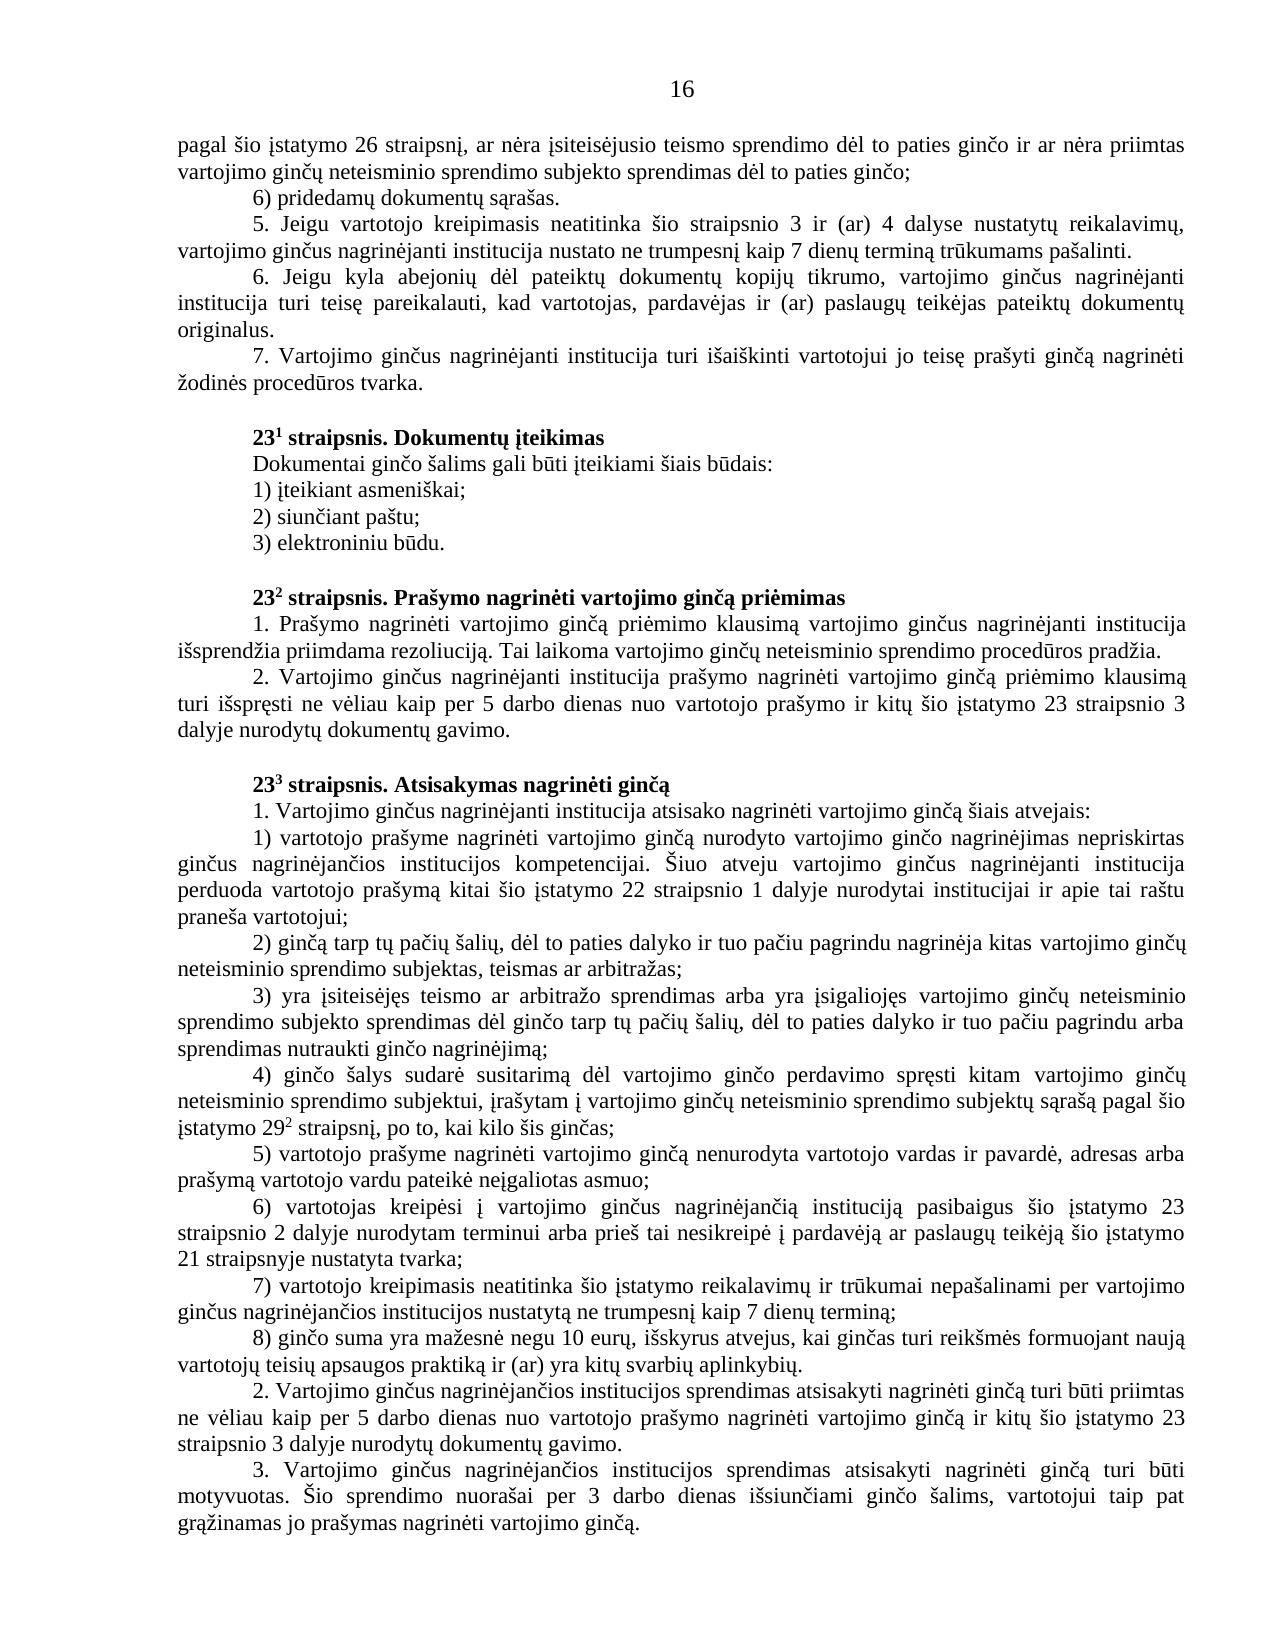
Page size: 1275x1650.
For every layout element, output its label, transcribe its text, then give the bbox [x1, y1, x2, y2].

text 1. Prašymo nagrinėti vartojimo ginčą priėmimo klausimą vartojimo ginčus nagrinėjanti institucija išsprendžia priimdama rezoliuciją. Tai laikoma vartojimo ginčų neteisminio sprendimo procedūros pradžia. [177, 611, 1186, 663]
text 1) įteikiant asmeniškai; [177, 476, 1186, 503]
text 4) ginčo šalys sudarė susitarimą dėl vartojimo ginčo perdavimo spręsti kitam vartojimo ginčų neteisminio sprendimo subjektui, įrašytam į vartojimo ginčų neteisminio sprendimo subjektų sąrašą pagal šio įstatymo 292 straipsnį, po to, kai kilo šis ginčas; [177, 1061, 1186, 1140]
text 6) pridedamų dokumentų sąrašas. [177, 184, 1186, 210]
text 233 straipsnis. Atsisakymas nagrinėti ginčą [177, 771, 1186, 797]
text 3. Vartojimo ginčus nagrinėjančios institucijos sprendimas atsisakyti nagrinėti ginčą turi būti motyvuotas. Šio sprendimo nuorašai per 3 darbo dienas išsiunčiami ginčo šalims, vartotojui taip pat grąžinamas jo prašymas nagrinėti vartojimo ginčą. [177, 1456, 1186, 1535]
text 3) elektroniniu būdu. [177, 529, 1186, 555]
text 232 straipsnis. Prašymo nagrinėti vartojimo ginčą priėmimas [177, 584, 1186, 611]
text 2. Vartojimo ginčus nagrinėjanti institucija prašymo nagrinėti vartojimo ginčą priėmimo klausimą turi išspręsti ne vėliau kaip per 5 darbo dienas nuo vartotojo prašymo ir kitų šio įstatymo 23 straipsnio 3 dalyje nurodytų dokumentų gavimo. [177, 663, 1186, 742]
text 7. Vartojimo ginčus nagrinėjanti institucija turi išaiškinti vartotojui jo teisę prašyti ginčą nagrinėti žodinės procedūros tvarka. [177, 342, 1186, 395]
text 6) vartotojas kreipėsi į vartojimo ginčus nagrinėjančią instituciją pasibaigus šio įstatymo 23 straipsnio 2 dalyje nurodytam terminui arba prieš tai nesikreipė į pardavėją ar paslaugų teikėją šio įstatymo 21 straipsnyje nustatyta tvarka; [177, 1193, 1186, 1272]
text 7) vartotojo kreipimasis neatitinka šio įstatymo reikalavimų ir trūkumai nepašalinami per vartojimo ginčus nagrinėjančios institucijos nustatytą ne trumpesnį kaip 7 dienų terminą; [177, 1272, 1186, 1324]
text 2) ginčą tarp tų pačių šalių, dėl to paties dalyko ir tuo pačiu pagrindu nagrinėja kitas vartojimo ginčų neteisminio sprendimo subjektas, teismas ar arbitražas; [177, 929, 1186, 982]
text 5. Jeigu vartotojo kreipimasis neatitinka šio straipsnio 3 ir (ar) 4 dalyse nustatytų reikalavimų, vartojimo ginčus nagrinėjanti institucija nustato ne trumpesnį kaip 7 dienų terminą trūkumams pašalinti. [177, 210, 1186, 263]
text 3) yra įsiteisėjęs teismo ar arbitražo sprendimas arba yra įsigaliojęs vartojimo ginčų neteisminio sprendimo subjekto sprendimas dėl ginčo tarp tų pačių šalių, dėl to paties dalyko ir tuo pačiu pagrindu arba sprendimas nutraukti ginčo nagrinėjimą; [177, 982, 1186, 1061]
text pagal šio įstatymo 26 straipsnį, ar nėra įsiteisėjusio teismo sprendimo dėl to paties ginčo ir ar nėra priimtas vartojimo ginčų neteisminio sprendimo subjekto sprendimas dėl to paties ginčo; [177, 131, 1186, 184]
text 8) ginčo suma yra mažesnė negu 10 eurų, išskyrus atvejus, kai ginčas turi reikšmės formuojant naują vartotojų teisių apsaugos praktiką ir (ar) yra kitų svarbių aplinkybių. [177, 1324, 1186, 1377]
text 6. Jeigu kyla abejonių dėl pateiktų dokumentų kopijų tikrumo, vartojimo ginčus nagrinėjanti institucija turi teisę pareikalauti, kad vartotojas, pardavėjas ir (ar) paslaugų teikėjas pateiktų dokumentų originalus. [177, 263, 1186, 342]
text 231 straipsnis. Dokumentų įteikimas [177, 424, 1186, 450]
text 2) siunčiant paštu; [177, 503, 1186, 529]
text Dokumentai ginčo šalims gali būti įteikiami šiais būdais: [177, 450, 1186, 476]
text 5) vartotojo prašyme nagrinėti vartojimo ginčą nenurodyta vartotojo vardas ir pavardė, adresas arba prašymą vartotojo vardu pateikė neįgaliotas asmuo; [177, 1140, 1186, 1193]
text 2. Vartojimo ginčus nagrinėjančios institucijos sprendimas atsisakyti nagrinėti ginčą turi būti priimtas ne vėliau kaip per 5 darbo dienas nuo vartotojo prašymo nagrinėti vartojimo ginčą ir kitų šio įstatymo 23 straipsnio 3 dalyje nurodytų dokumentų gavimo. [177, 1377, 1186, 1456]
text 1. Vartojimo ginčus nagrinėjanti institucija atsisako nagrinėti vartojimo ginčą šiais atvejais: [177, 797, 1186, 824]
text 1) vartotojo prašyme nagrinėti vartojimo ginčą nurodyto vartojimo ginčo nagrinėjimas nepriskirtas ginčus nagrinėjančios institucijos kompetencijai. Šiuo atveju vartojimo ginčus nagrinėjanti institucija perduoda vartotojo prašymą kitai šio įstatymo 22 straipsnio 1 dalyje nurodytai institucijai ir apie tai raštu praneša vartotojui; [177, 824, 1186, 929]
